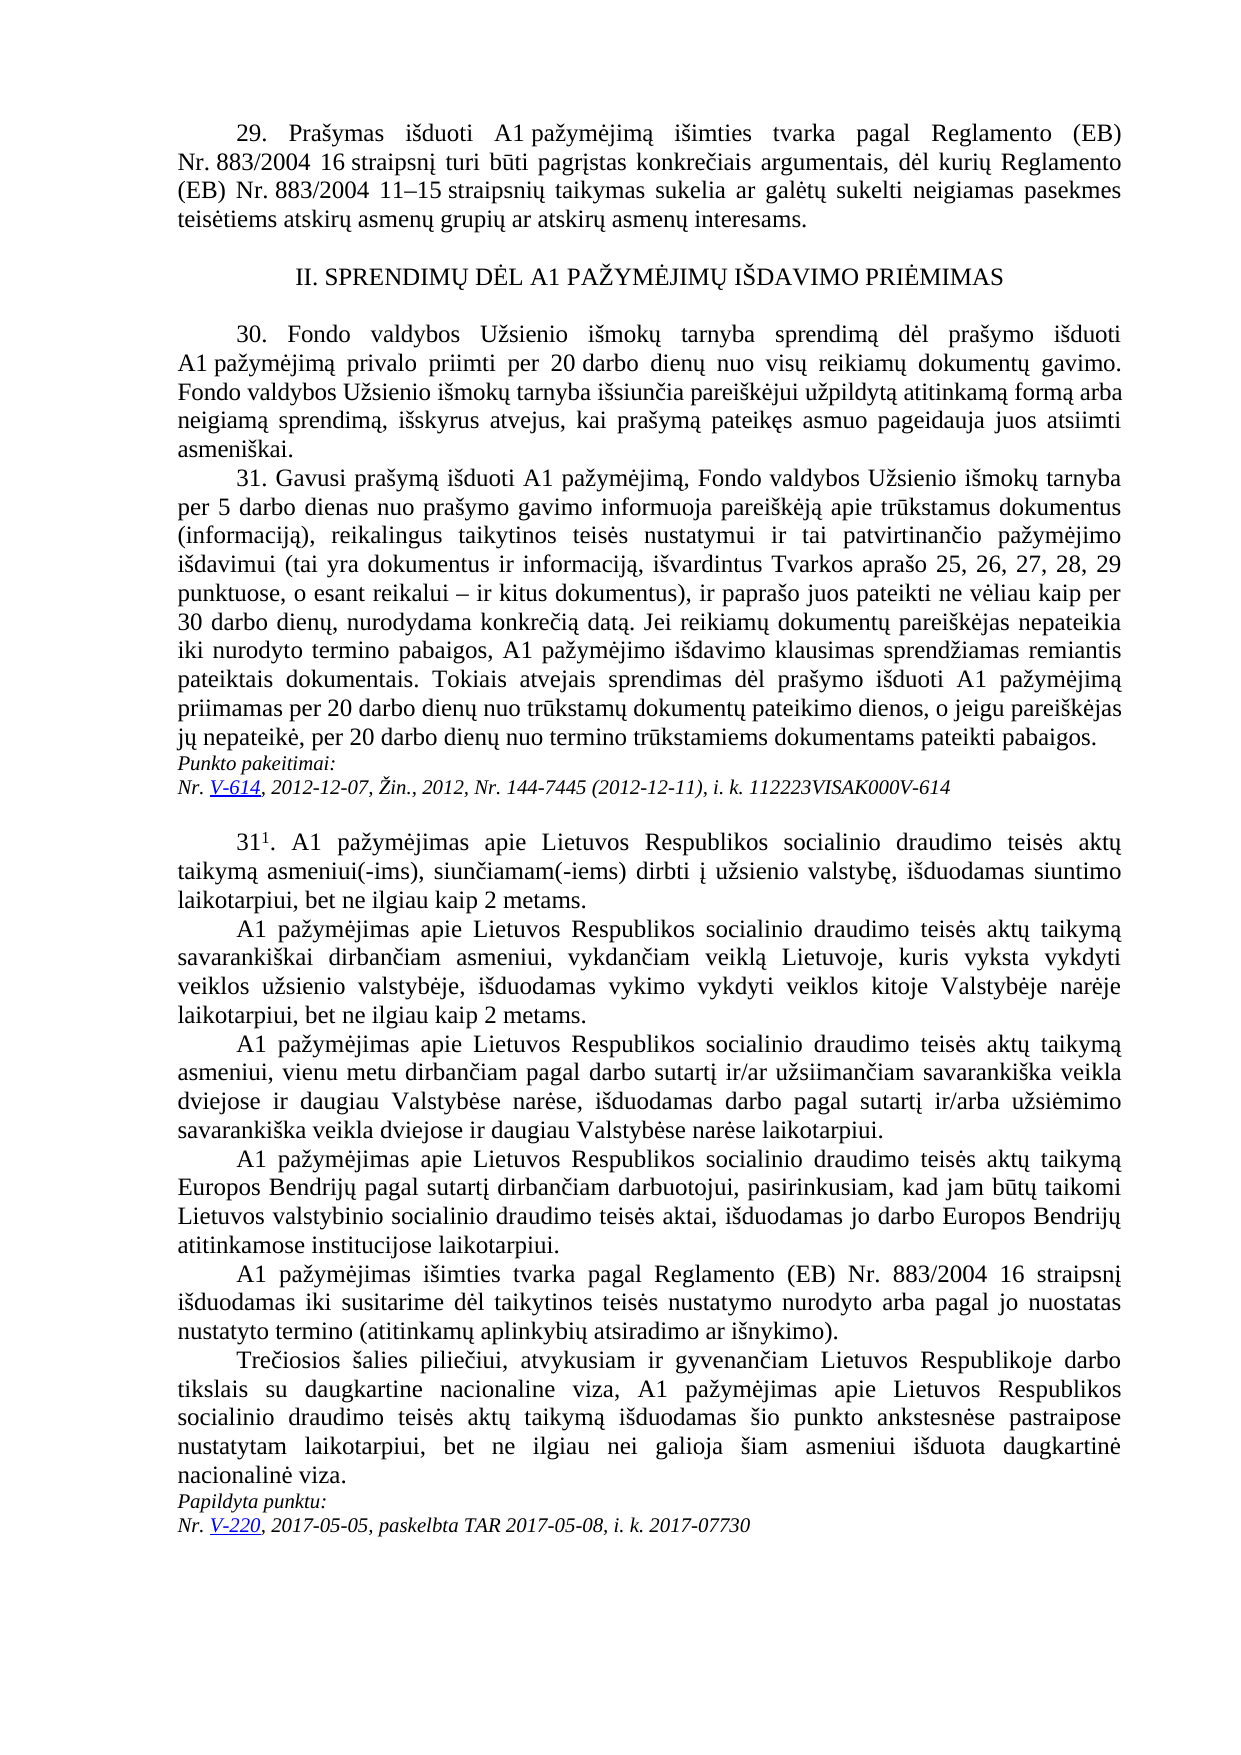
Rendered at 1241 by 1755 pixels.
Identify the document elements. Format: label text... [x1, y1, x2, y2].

text A1 pažymėjimas išimties tvarka pagal Reglamento (EB) Nr. 883/2004 16 straipsnį išduodamas iki susitarime dėl taikytinos teisės nustatymo nurodyto arba pagal jo nuostatas nustatyto termino (atitinkamų aplinkybių atsiradimo ar išnykimo). [177, 1259, 1122, 1345]
text Punkto pakeitimai: [177, 751, 1122, 775]
text 311. A1 pažymėjimas apie Lietuvos Respublikos socialinio draudimo teisės aktų taikymą asmeniui(-ims), siunčiamam(-iems) dirbti į užsienio valstybę, išduodamas siuntimo laikotarpiui, bet ne ilgiau kaip 2 metams. [177, 827, 1122, 914]
text A1 pažymėjimas apie Lietuvos Respublikos socialinio draudimo teisės aktų taikymą asmeniui, vienu metu dirbančiam pagal darbo sutartį ir/ar užsiimančiam savarankiška veikla dviejose ir daugiau Valstybėse narėse, išduodamas darbo pagal sutartį ir/arba užsiėmimo savarankiška veikla dviejose ir daugiau Valstybėse narėse laikotarpiui. [177, 1029, 1122, 1144]
text II. SPRENDIMŲ DĖL A1 PAŽYMėjimų IŠDAVIMO PRIĖMIMAS [177, 262, 1122, 291]
text A1 pažymėjimas apie Lietuvos Respublikos socialinio draudimo teisės aktų taikymą Europos Bendrijų pagal sutartį dirbančiam darbuotojui, pasirinkusiam, kad jam būtų taikomi Lietuvos valstybinio socialinio draudimo teisės aktai, išduodamas jo darbo Europos Bendrijų atitinkamose institucijose laikotarpiui. [177, 1144, 1122, 1259]
text Papildyta punktu: [177, 1489, 1122, 1513]
text Nr. V-614, 2012-12-07, Žin., 2012, Nr. 144-7445 (2012-12-11), i. k. 112223VISAK000V-614 [177, 775, 1122, 799]
text A1 pažymėjimas apie Lietuvos Respublikos socialinio draudimo teisės aktų taikymą savarankiškai dirbančiam asmeniui, vykdančiam veiklą Lietuvoje, kuris vyksta vykdyti veiklos užsienio valstybėje, išduodamas vykimo vykdyti veiklos kitoje Valstybėje narėje laikotarpiui, bet ne ilgiau kaip 2 metams. [177, 914, 1122, 1029]
text 31. Gavusi prašymą išduoti A1 pažymėjimą, Fondo valdybos Užsienio išmokų tarnyba per 5 darbo dienas nuo prašymo gavimo informuoja pareiškėją apie trūkstamus dokumentus (informaciją), reikalingus taikytinos teisės nustatymui ir tai patvirtinančio pažymėjimo išdavimui (tai yra dokumentus ir informaciją, išvardintus Tvarkos aprašo 25, 26, 27, 28, 29 punktuose, o esant reikalui – ir kitus dokumentus), ir paprašo juos pateikti ne vėliau kaip per 30 darbo dienų, nurodydama konkrečią datą. Jei reikiamų dokumentų pareiškėjas nepateikia iki nurodyto termino pabaigos, A1 pažymėjimo išdavimo klausimas sprendžiamas remiantis pateiktais dokumentais. Tokiais atvejais sprendimas dėl prašymo išduoti A1 pažymėjimą priimamas per 20 darbo dienų nuo trūkstamų dokumentų pateikimo dienos, o jeigu pareiškėjas jų nepateikė, per 20 darbo dienų nuo termino trūkstamiems dokumentams pateikti pabaigos. [177, 463, 1122, 751]
text 29. Prašymas išduoti A1 pažymėjimą išimties tvarka pagal Reglamento (EB) Nr. 883/2004 16 straipsnį turi būti pagrįstas konkrečiais argumentais, dėl kurių Reglamento (EB) Nr. 883/2004 11–15 straipsnių taikymas sukelia ar galėtų sukelti neigiamas pasekmes teisėtiems atskirų asmenų grupių ar atskirų asmenų interesams. [177, 118, 1122, 233]
text Nr. V-220, 2017-05-05, paskelbta TAR 2017-05-08, i. k. 2017-07730 [177, 1513, 1122, 1537]
text Trečiosios šalies piliečiui, atvykusiam ir gyvenančiam Lietuvos Respublikoje darbo tikslais su daugkartine nacionaline viza, A1 pažymėjimas apie Lietuvos Respublikos socialinio draudimo teisės aktų taikymą išduodamas šio punkto ankstesnėse pastraipose nustatytam laikotarpiui, bet ne ilgiau nei galioja šiam asmeniui išduota daugkartinė nacionalinė viza. [177, 1345, 1122, 1489]
text 30. Fondo valdybos Užsienio išmokų tarnyba sprendimą dėl prašymo išduoti A1 pažymėjimą privalo priimti per 20 darbo dienų nuo visų reikiamų dokumentų gavimo. Fondo valdybos Užsienio išmokų tarnyba išsiunčia pareiškėjui užpildytą atitinkamą formą arba neigiamą sprendimą, išskyrus atvejus, kai prašymą pateikęs asmuo pageidauja juos atsiimti asmeniškai. [177, 319, 1122, 463]
